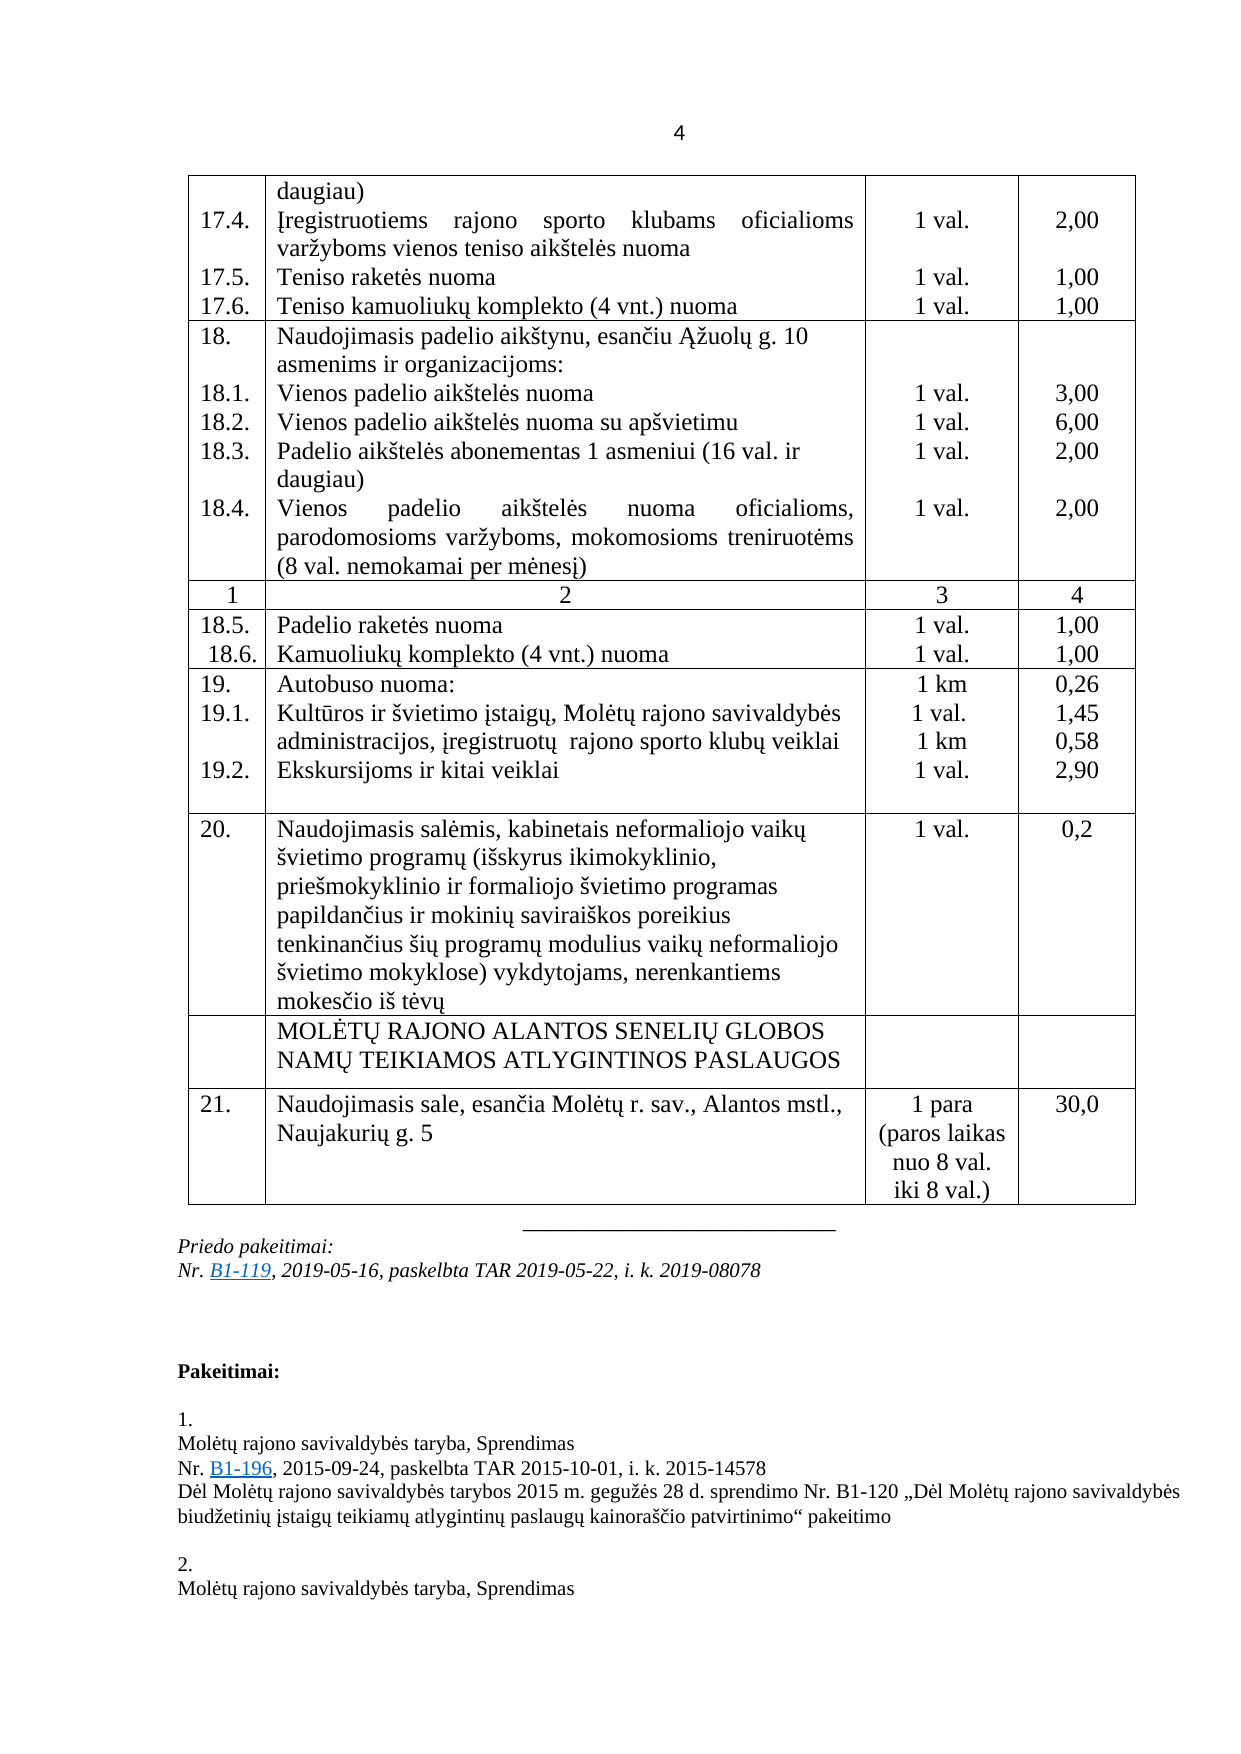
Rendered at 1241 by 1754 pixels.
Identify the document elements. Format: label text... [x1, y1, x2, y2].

table_cell 1,00 1,00 [1019, 610, 1135, 668]
table_cell 0,26 1,45 0,58 2,90 [1019, 669, 1135, 813]
table_cell 1 para (paros laikas nuo 8 val. iki 8 val.) [866, 1089, 1018, 1204]
table_cell Naudojimasis sale, esančia Molėtų r. sav., Alantos mstl., Naujakurių g. 5 [266, 1089, 865, 1204]
text Dėl Molėtų rajono savivaldybės tarybos 2015 m. gegužės 28 d. sprendimo Nr. B1-120 „Dėl Molėtų rajono savivaldybės biudžetinių įstaigų teikiamų atlygintinų paslaugų kainoraščio patvirtinimo“ pakeitimo [177, 1479, 1181, 1528]
table_cell 0,2 [1019, 814, 1135, 1015]
table_cell 1 val. 1 val. 1 val. [866, 176, 1018, 320]
table_cell 21. [189, 1089, 265, 1204]
table_cell Naudojimasis padelio aikštynu, esančiu Ąžuolų g. 10 asmenims ir organizacijoms: Vienos padelio aikštelės nuoma Vienos padelio aikštelės nuoma su apšvietimu Padelio aikštelės abonementas 1 asmeniui (16 val. ir daugiau) Vienos padelio aikštelės nuoma oficialioms, parodomosioms varžyboms, mokomosioms treniruotėms (8 val. nemokamai per mėnesį) [266, 321, 865, 579]
table_cell MOLĖTŲ RAJONO ALANTOS SENELIŲ GLOBOS NAMŲ TEIKIAMOS ATLYGINTINOS PASLAUGOS [266, 1016, 865, 1088]
table_cell [1019, 1016, 1135, 1088]
text _________________________ [177, 1205, 1181, 1234]
table_cell 17.4. 17.5. 17.6. [189, 176, 265, 320]
table_cell 1 val. 1 val. 1 val. 1 val. [866, 321, 1018, 579]
text 2. [177, 1552, 1181, 1576]
table_cell 2,00 1,00 1,00 [1019, 176, 1135, 320]
text Priedo pakeitimai: [177, 1234, 1181, 1258]
table_cell Naudojimasis salėmis, kabinetais neformaliojo vaikų švietimo programų (išskyrus ikimokyklinio, priešmokyklinio ir formaliojo švietimo programas papildančius ir mokinių saviraiškos poreikius tenkinančius šių programų modulius vaikų neformaliojo švietimo mokyklose) vykdytojams, nerenkantiems mokesčio iš tėvų [266, 814, 865, 1015]
text Pakeitimai: [177, 1359, 1181, 1383]
text Nr. B1-196, 2015-09-24, paskelbta TAR 2015-10-01, i. k. 2015-14578 [177, 1455, 1181, 1479]
table_cell 1 [189, 581, 265, 609]
table_cell Autobuso nuoma: Kultūros ir švietimo įstaigų, Molėtų rajono savivaldybės administracijos, įregistruotų rajono sporto klubų veiklai Ekskursijoms ir kitai veiklai [266, 669, 865, 813]
table_cell Padelio raketės nuoma Kamuoliukų komplekto (4 vnt.) nuoma [266, 610, 865, 668]
text Molėtų rajono savivaldybės taryba, Sprendimas [177, 1431, 1181, 1455]
table_cell daugiau) Įregistruotiems rajono sporto klubams oficialioms varžyboms vienos teniso aikštelės nuoma Teniso raketės nuoma Teniso kamuoliukų komplekto (4 vnt.) nuoma [266, 176, 865, 320]
table_cell 3,00 6,00 2,00 2,00 [1019, 321, 1135, 579]
text Nr. B1-119, 2019-05-16, paskelbta TAR 2019-05-22, i. k. 2019-08078 [177, 1258, 1181, 1282]
table_cell [189, 1016, 265, 1088]
text Molėtų rajono savivaldybės taryba, Sprendimas [177, 1576, 1181, 1600]
table_cell 1 val. [866, 814, 1018, 1015]
table_cell 18.5. 18.6. [189, 610, 265, 668]
table_cell [866, 1016, 1018, 1088]
table_cell 2 [266, 581, 865, 609]
table_cell 1 val. 1 val. [866, 610, 1018, 668]
table_cell 30,0 [1019, 1089, 1135, 1204]
table_cell 18. 18.1. 18.2. 18.3. 18.4. [189, 321, 265, 579]
table_cell 3 [866, 581, 1018, 609]
table_cell 1 km 1 val. 1 km 1 val. [866, 669, 1018, 813]
table_cell 19. 19.1. 19.2. [189, 669, 265, 813]
table_cell 4 [1019, 581, 1135, 609]
table_cell 20. [189, 814, 265, 1015]
text 1. [177, 1407, 1181, 1431]
